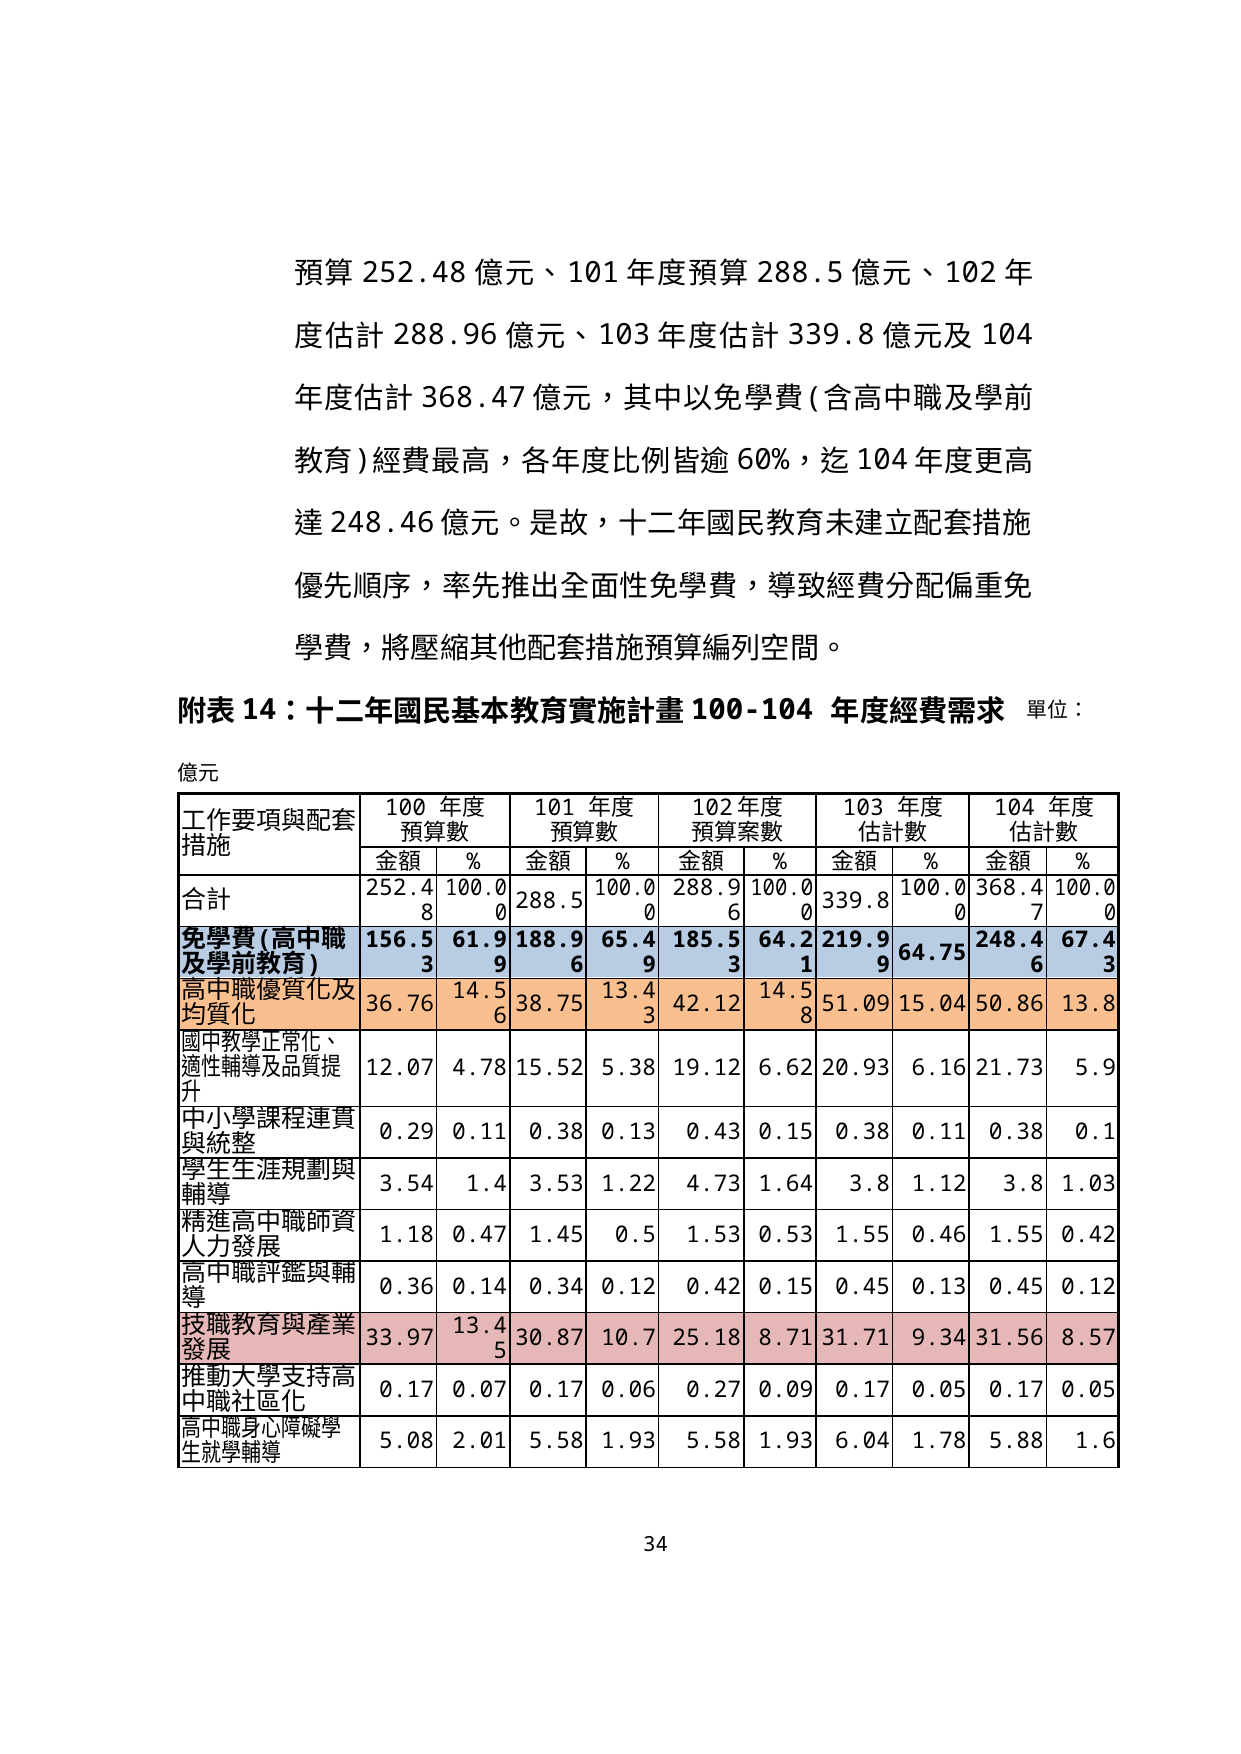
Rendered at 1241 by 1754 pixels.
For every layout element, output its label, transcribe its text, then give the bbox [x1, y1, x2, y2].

table_cell 1.64 [745, 1159, 815, 1209]
table_cell 1.78 [893, 1417, 968, 1466]
table_cell 15.52 [511, 1031, 585, 1106]
table_cell 3.54 [361, 1159, 436, 1209]
table_cell 252.48 [361, 876, 436, 926]
table_cell 5.08 [361, 1417, 436, 1466]
table_cell 33.97 [361, 1313, 436, 1363]
table_cell 219.99 [817, 927, 892, 977]
table_cell 1.4 [437, 1159, 509, 1209]
table_cell 8.71 [745, 1313, 815, 1363]
table_cell 0.11 [893, 1107, 968, 1157]
table_cell 中小學課程連貫與統整 [180, 1107, 359, 1157]
table_cell 100.00 [893, 876, 968, 926]
table_cell 0.15 [745, 1107, 815, 1157]
table_cell 5.58 [511, 1417, 585, 1466]
table_cell 61.99 [437, 927, 509, 977]
table_cell 1.93 [587, 1417, 658, 1466]
table_cell 金額 [511, 848, 585, 874]
table_cell 14.58 [745, 979, 815, 1029]
table_cell 0.45 [970, 1262, 1046, 1312]
table_cell 3.8 [970, 1159, 1046, 1209]
table_cell 339.8 [817, 876, 892, 926]
table_cell 1.12 [893, 1159, 968, 1209]
table_cell 學生生涯規劃與輔導 [180, 1159, 359, 1209]
table_header 工作要項與配套措施 [180, 795, 359, 874]
table_cell 288.5 [511, 876, 585, 926]
table_cell 50.86 [970, 979, 1046, 1029]
table_cell 1.93 [745, 1417, 815, 1466]
table_cell 4.73 [659, 1159, 743, 1209]
table_cell 1.55 [817, 1210, 892, 1260]
table_cell 25.18 [659, 1313, 743, 1363]
table_cell % [1047, 848, 1117, 874]
table_cell 0.38 [970, 1107, 1046, 1157]
table_cell 0.13 [587, 1107, 658, 1157]
table_cell 0.13 [893, 1262, 968, 1312]
table_cell 100.00 [587, 876, 658, 926]
table_cell 13.8 [1047, 979, 1117, 1029]
table_cell 5.88 [970, 1417, 1046, 1466]
table_cell % [893, 848, 968, 874]
table_cell 13.43 [587, 979, 658, 1029]
text 附表14：十二年國民基本教育實施計畫100-104 年度經費需求 單位：億元 [177, 667, 1107, 792]
table_cell 368.47 [970, 876, 1046, 926]
table_cell 13.45 [437, 1313, 509, 1363]
table_cell 3.8 [817, 1159, 892, 1209]
table_cell 0.36 [361, 1262, 436, 1312]
table_header 100 年度 預算數 [361, 795, 509, 846]
table_cell 0.12 [587, 1262, 658, 1312]
table_cell 0.34 [511, 1262, 585, 1312]
table_cell 0.15 [745, 1262, 815, 1312]
table_header 101 年度 預算數 [511, 795, 658, 846]
table_cell 0.1 [1047, 1107, 1117, 1157]
table_cell 5.38 [587, 1031, 658, 1106]
table_cell 推動大學支持高中職社區化 [180, 1365, 359, 1415]
table_cell 0.45 [817, 1262, 892, 1312]
table_cell 1.18 [361, 1210, 436, 1260]
table_cell 0.17 [970, 1365, 1046, 1415]
table_cell 19.12 [659, 1031, 743, 1106]
table_cell 國中教學正常化、適性輔導及品質提升 [180, 1031, 359, 1106]
table_cell 0.29 [361, 1107, 436, 1157]
table_cell 64.75 [893, 927, 968, 977]
table_cell 38.75 [511, 979, 585, 1029]
table_cell 金額 [817, 848, 892, 874]
table_cell 0.07 [437, 1365, 509, 1415]
table_cell 31.71 [817, 1313, 892, 1363]
text 預算252.48億元、101年度預算288.5億元、102年度估計288.96億元、103年度估計339.8億元及104年度估計368.47億元，其中以免學費(含高中職及學前教育)經費最高，各年度比例皆逾60%，迄104年度更高達248.46億元。是故，十二年國民教育未建立配套措施優先順序，率先推出全面性免學費，導致經費分配偏重免學費，將壓縮其他配套措施預算編列空間。 [265, 229, 1034, 667]
table_cell 0.05 [1047, 1365, 1117, 1415]
table_cell 1.45 [511, 1210, 585, 1260]
table_cell 1.03 [1047, 1159, 1117, 1209]
table_cell 0.17 [511, 1365, 585, 1415]
table_cell 2.01 [437, 1417, 509, 1466]
table_cell 4.78 [437, 1031, 509, 1106]
table_header 103 年度 估計數 [817, 795, 968, 846]
table_cell 20.93 [817, 1031, 892, 1106]
table_cell 1.6 [1047, 1417, 1117, 1466]
table_cell 1.55 [970, 1210, 1046, 1260]
table_cell 188.96 [511, 927, 585, 977]
table_cell 合計 [180, 876, 359, 926]
table_cell 6.62 [745, 1031, 815, 1106]
table_cell 0.27 [659, 1365, 743, 1415]
table_cell 免學費(高中職及學前教育) [180, 927, 359, 977]
table_cell 金額 [970, 848, 1046, 874]
table_cell 9.34 [893, 1313, 968, 1363]
table_cell 42.12 [659, 979, 743, 1029]
table_cell 100.00 [1047, 876, 1117, 926]
table_cell 64.21 [745, 927, 815, 977]
table_cell % [745, 848, 815, 874]
table_cell 1.53 [659, 1210, 743, 1260]
table_cell 30.87 [511, 1313, 585, 1363]
table_cell 金額 [361, 848, 436, 874]
table_cell 8.57 [1047, 1313, 1117, 1363]
table_cell 0.17 [361, 1365, 436, 1415]
table_header 104 年度 估計數 [970, 795, 1117, 846]
table_cell 精進高中職師資人力發展 [180, 1210, 359, 1260]
table_cell 185.53 [659, 927, 743, 977]
table_cell 65.49 [587, 927, 658, 977]
table_cell 高中職優質化及均質化 [180, 979, 359, 1029]
table_cell 高中職評鑑與輔導 [180, 1262, 359, 1312]
table_cell 0.46 [893, 1210, 968, 1260]
table_cell 67.43 [1047, 927, 1117, 977]
table_cell 12.07 [361, 1031, 436, 1106]
table_cell 0.06 [587, 1365, 658, 1415]
table_cell 0.42 [659, 1262, 743, 1312]
table_cell 6.04 [817, 1417, 892, 1466]
table_cell % [587, 848, 658, 874]
table_cell 0.05 [893, 1365, 968, 1415]
table_header 102年度 預算案數 [659, 795, 815, 846]
table_cell 1.22 [587, 1159, 658, 1209]
table_cell 10.7 [587, 1313, 658, 1363]
table_cell 金額 [659, 848, 743, 874]
table_cell 0.5 [587, 1210, 658, 1260]
table_cell 0.42 [1047, 1210, 1117, 1260]
table_cell 156.53 [361, 927, 436, 977]
table_cell 248.46 [970, 927, 1046, 977]
table_cell 0.53 [745, 1210, 815, 1260]
table_cell 高中職身心障礙學生就學輔導 [180, 1417, 359, 1466]
table_cell 5.9 [1047, 1031, 1117, 1106]
table_cell 100.00 [745, 876, 815, 926]
table_cell 0.14 [437, 1262, 509, 1312]
table_cell 3.53 [511, 1159, 585, 1209]
table_cell 6.16 [893, 1031, 968, 1106]
table_cell 288.96 [659, 876, 743, 926]
table_cell 5.58 [659, 1417, 743, 1466]
table_cell 31.56 [970, 1313, 1046, 1363]
table_cell 14.56 [437, 979, 509, 1029]
table_cell 0.38 [511, 1107, 585, 1157]
table_cell 0.12 [1047, 1262, 1117, 1312]
table_cell 36.76 [361, 979, 436, 1029]
table_cell 100.00 [437, 876, 509, 926]
table_cell 15.04 [893, 979, 968, 1029]
table_cell % [437, 848, 509, 874]
table_cell 0.47 [437, 1210, 509, 1260]
table_cell 0.09 [745, 1365, 815, 1415]
table_cell 0.17 [817, 1365, 892, 1415]
table_cell 0.11 [437, 1107, 509, 1157]
table_cell 0.38 [817, 1107, 892, 1157]
table_cell 21.73 [970, 1031, 1046, 1106]
table_cell 0.43 [659, 1107, 743, 1157]
table_cell 51.09 [817, 979, 892, 1029]
table_cell 技職教育與產業發展 [180, 1313, 359, 1363]
